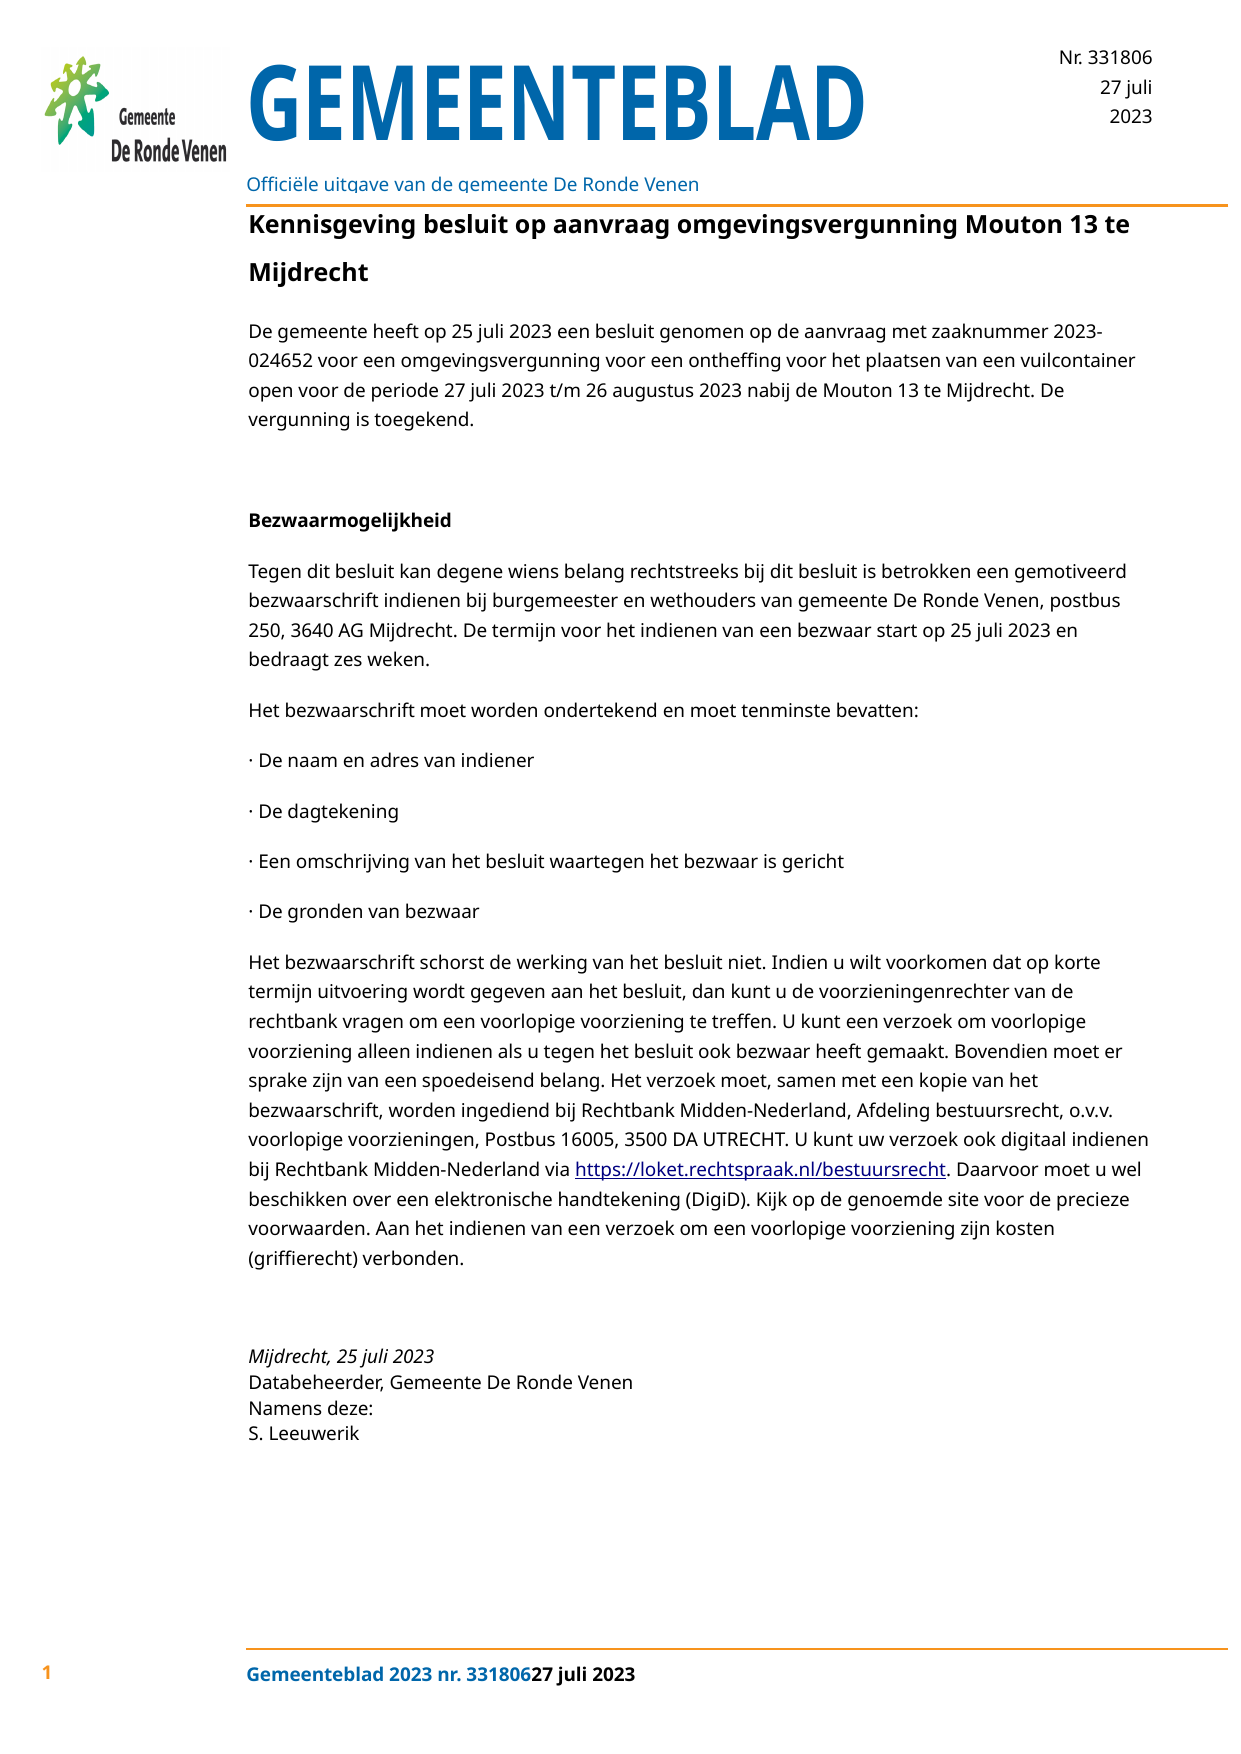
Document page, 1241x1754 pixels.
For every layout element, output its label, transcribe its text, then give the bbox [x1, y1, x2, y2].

text Kennisgeving besluit op aanvraag omgevingsvergunning Mouton 13 te Mijdrecht [248, 207, 1152, 288]
text Namens deze: [248, 1395, 1152, 1420]
picture [41, 47, 231, 172]
text De gemeente heeft op 25 juli 2023 een besluit genomen op de aanvraag met zaaknummer 2023-024652 voor een omgevingsvergunning voor een ontheffing voor het plaatsen van een vuilcontainer open voor de periode 27 juli 2023 t/m 26 augustus 2023 nabij de Mouton 13 te Mijdrecht. De vergunning is toegekend. [248, 318, 1152, 432]
text Tegen dit besluit kan degene wiens belang rechtstreeks bij dit besluit is betrokken een gemotiveerd bezwaarschrift indienen bij burgemeester en wethouders van gemeente De Ronde Venen, postbus 250, 3640 AG Mijdrecht. De termijn voor het indienen van een bezwaar start op 25 juli 2023 en bedraagt zes weken. [248, 558, 1152, 672]
text Databeheerder, Gemeente De Ronde Venen [248, 1369, 1152, 1395]
text Bezwaarmogelijkheid [248, 507, 1152, 533]
text S. Leeuwerik [248, 1420, 1152, 1446]
text Het bezwaarschrift moet worden ondertekend en moet tenminste bevatten: [248, 697, 1152, 723]
text · De gronden van bezwaar [248, 899, 1152, 924]
text Het bezwaarschrift schorst de werking van het besluit niet. Indien u wilt voorkomen dat op korte termijn uitvoering wordt gegeven aan het besluit, dan kunt u de voorzieningenrechter van de rechtbank vragen om een voorlopige voorziening te treffen. U kunt een verzoek om voorlopige voorziening alleen indienen als u tegen het besluit ook bezwaar heeft gemaakt. Bovendien moet er sprake zijn van een spoedeisend belang. Het verzoek moet, samen met een kopie van het bezwaarschrift, worden ingediend bij Rechtbank Midden-Nederland, Afdeling bestuursrecht, o.v.v. voorlopige voorzieningen, Postbus 16005, 3500 DA UTRECHT. U kunt uw verzoek ook digitaal indienen bij Rechtbank Midden-Nederland via https://loket.rechtspraak.nl/bestuursrecht. Daarvoor moet u wel beschikken over een elektronische handtekening (DigiD). Kijk op de genoemde site voor de precieze voorwaarden. Aan het indienen van een verzoek om een voorlopige voorziening zijn kosten (griffierecht) verbonden. [248, 949, 1152, 1271]
text Mijdrecht, 25 juli 2023 [248, 1343, 1152, 1369]
text · De naam en adres van indiener [248, 747, 1152, 773]
text · Een omschrijving van het besluit waartegen het bezwaar is gericht [248, 848, 1152, 874]
text · De dagtekening [248, 798, 1152, 824]
